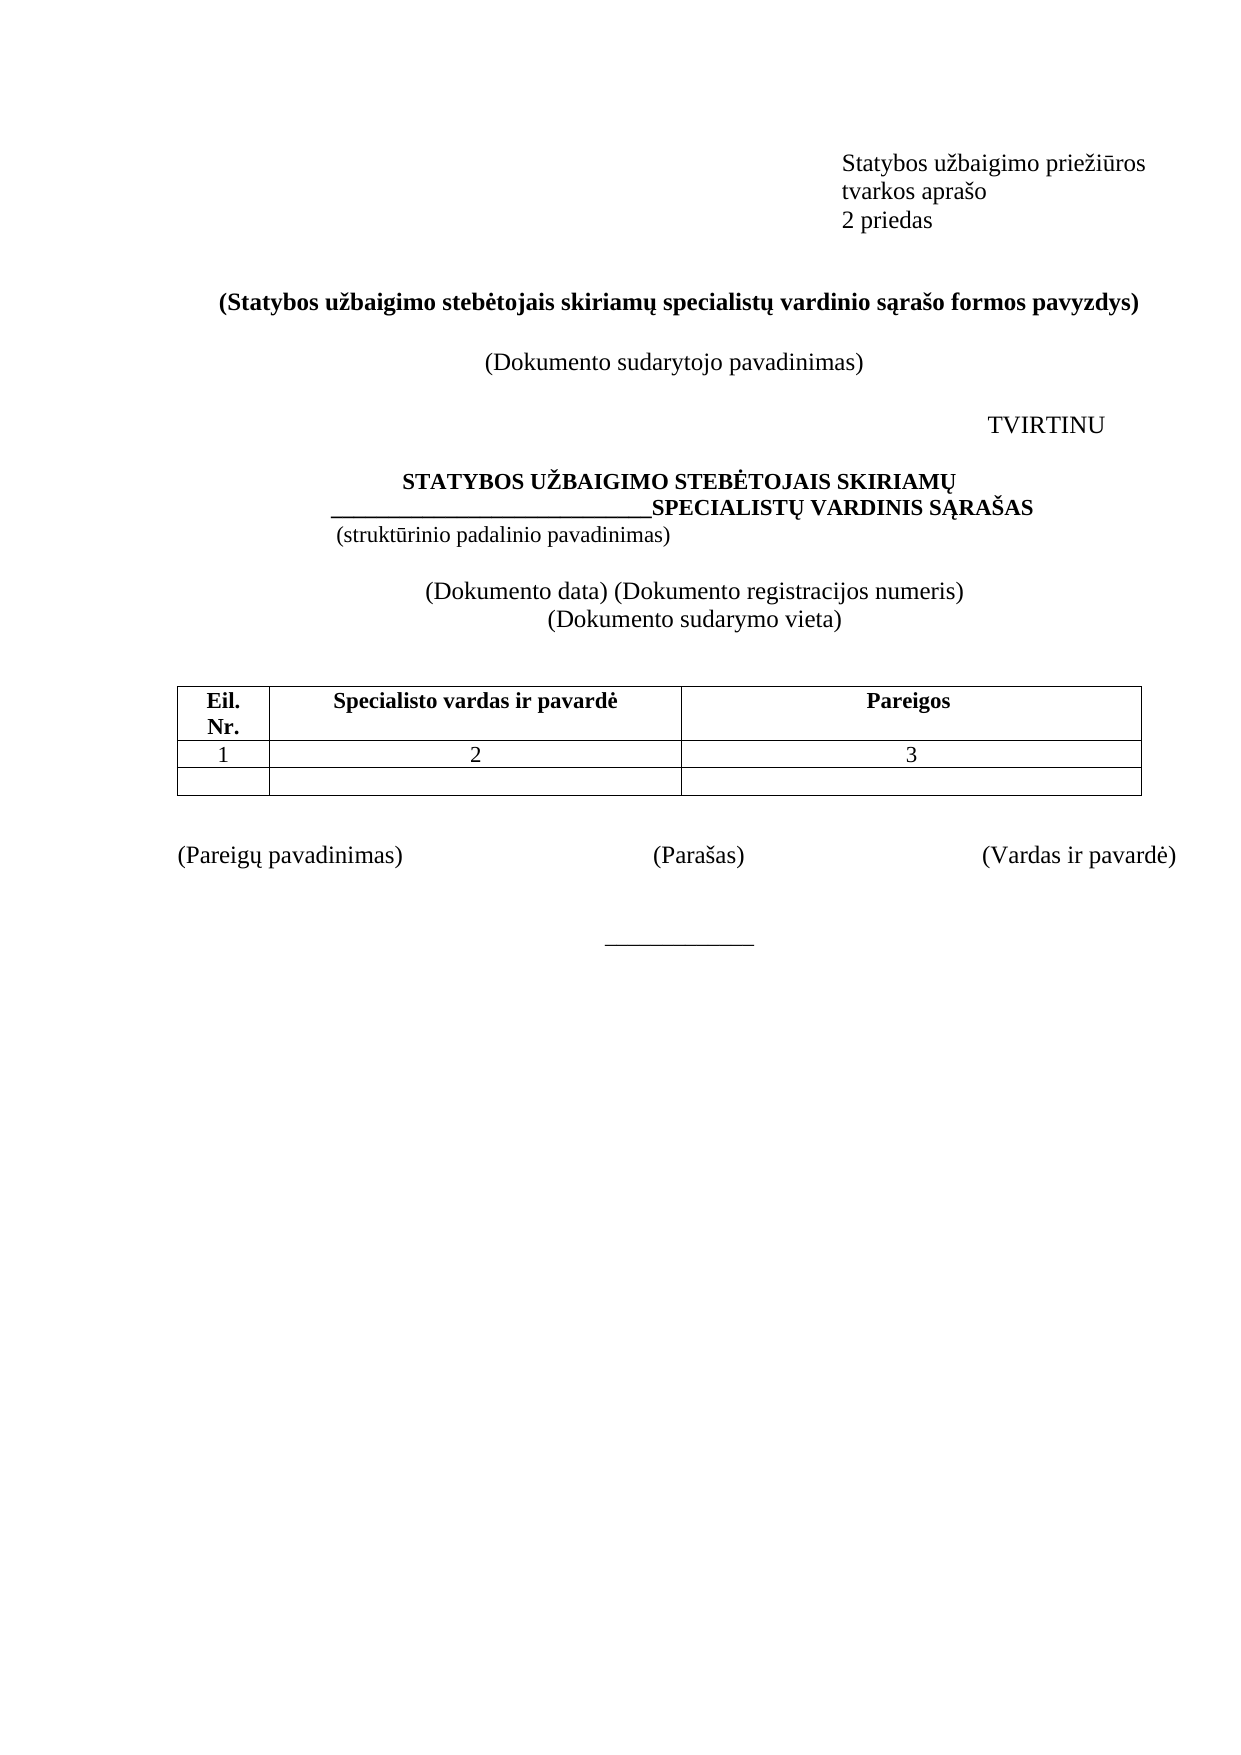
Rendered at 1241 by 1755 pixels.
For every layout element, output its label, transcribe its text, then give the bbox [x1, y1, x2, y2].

subtitle (Dokumento data) (Dokumento registracijos numeris) [208, 576, 1181, 604]
text (struktūrinio padalinio pavadinimas) [312, 521, 1181, 547]
table_cell 2 [270, 741, 681, 767]
table_cell [270, 768, 681, 794]
table_cell 3 [682, 741, 1141, 767]
text ____________________________SPECIALISTŲ VARDINIS SĄRAŠAS [177, 494, 1181, 521]
text Statybos užbaigimo priežiūros [842, 148, 1181, 176]
table_cell [178, 768, 269, 794]
text tvarkos aprašo [842, 176, 1181, 205]
table_cell [682, 768, 1141, 794]
text (Statybos užbaigimo stebėtojais skiriamų specialistų vardinio sąrašo formos pavyzdys) [177, 287, 1181, 315]
table_cell 1 [178, 741, 269, 767]
text (Dokumento sudarytojo pavadinimas) [177, 347, 1171, 376]
subtitle (Dokumento sudarymo vieta) [208, 604, 1181, 633]
text (Pareigų pavadinimas) (Parašas) (Vardas ir pavardė) [177, 840, 1181, 869]
table_header Eil. Nr. [178, 687, 269, 740]
text STATYBOS UŽBAIGIMO STEBĖTOJAIS SKIRIAMŲ [177, 468, 1181, 494]
table_header Pareigos [682, 687, 1141, 740]
text 2 priedas [842, 205, 1171, 234]
table_header Specialisto vardas ir pavardė [270, 687, 681, 740]
text TVIRTINU [888, 410, 1171, 439]
text _____________ [177, 922, 1181, 948]
